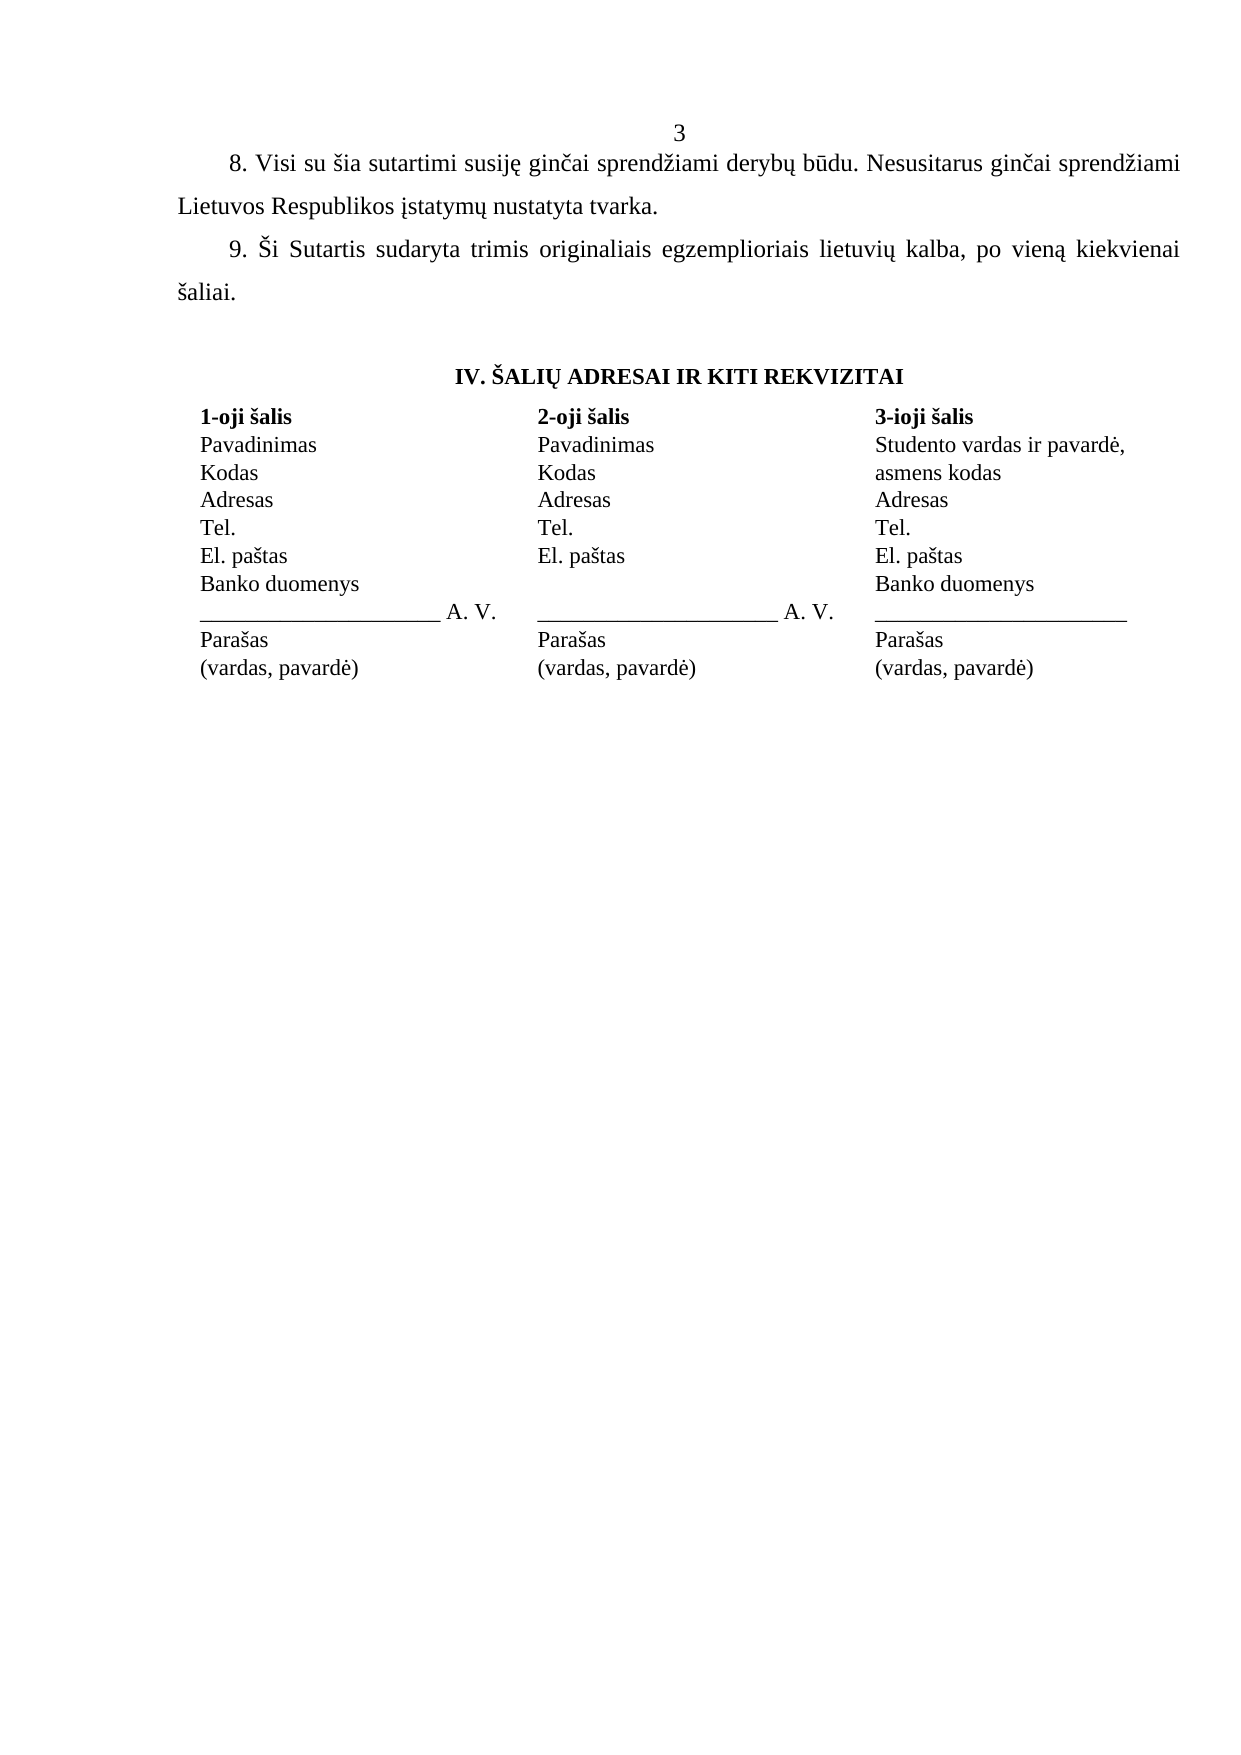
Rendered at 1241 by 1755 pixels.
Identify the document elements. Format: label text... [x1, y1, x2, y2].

text 8. Visi su šia sutartimi susiję ginčai sprendžiami derybų būdu. Nesusitarus ginčai sprendžiami Lietuvos Respublikos įstatymų nustatyta tvarka. [177, 148, 1181, 219]
table_header 1-oji šalis Pavadinimas Kodas Adresas Tel. El. paštas Banko duomenys [189, 403, 526, 598]
table_cell _____________________ A. V. Parašas (vardas, pavardė) [526, 598, 863, 682]
table_cell ______________________ Parašas (vardas, pavardė) [864, 598, 1201, 682]
table_cell _____________________ A. V. Parašas (vardas, pavardė) [189, 598, 526, 682]
table_header 2-oji šalis Pavadinimas Kodas Adresas Tel. El. paštas [526, 403, 863, 598]
table_header 3-ioji šalis Studento vardas ir pavardė, asmens kodas Adresas Tel. El. paštas Banko duomenys [864, 403, 1201, 598]
text 9. Ši Sutartis sudaryta trimis originaliais egzemplioriais lietuvių kalba, po vieną kiekvienai šaliai. [177, 234, 1181, 306]
text IV. ŠALIŲ ADRESAI IR KITI REKVIZITAI [177, 363, 1181, 389]
